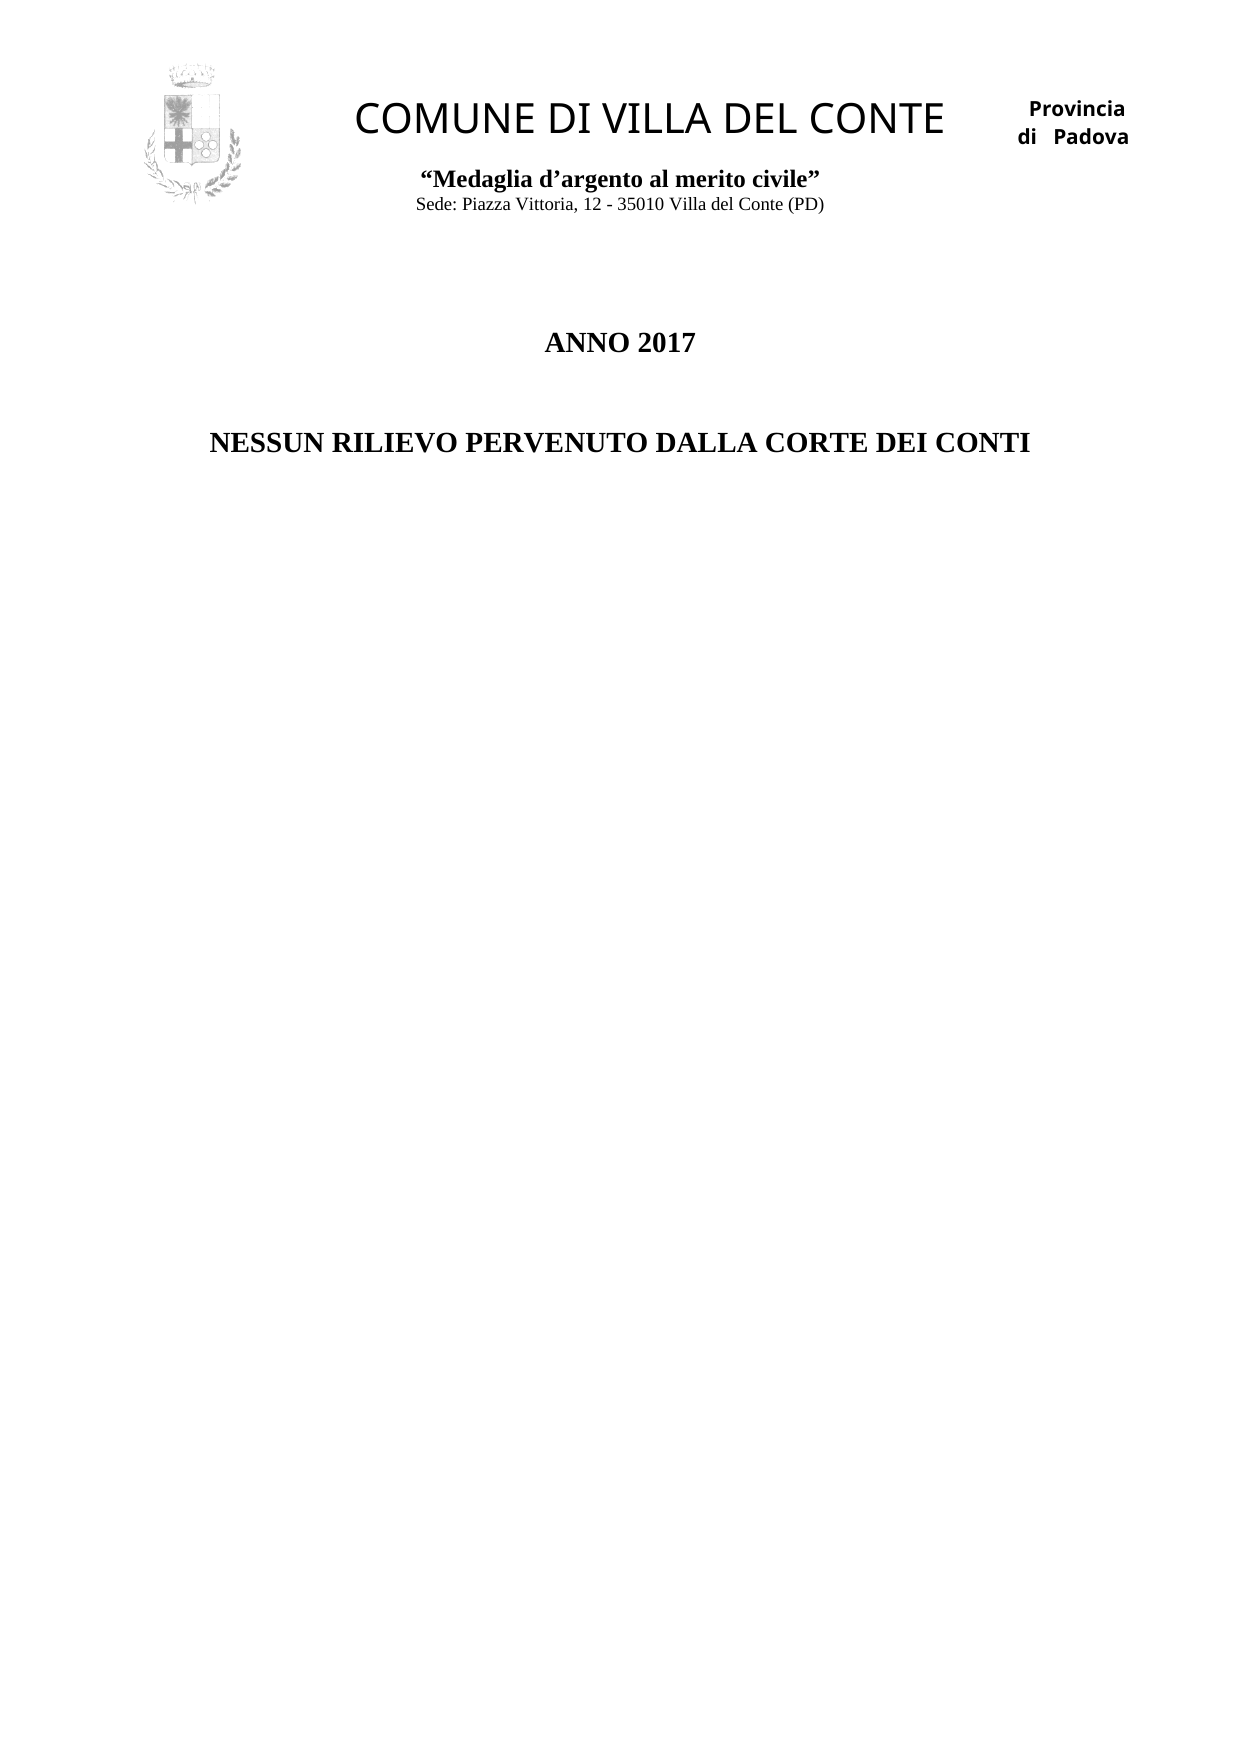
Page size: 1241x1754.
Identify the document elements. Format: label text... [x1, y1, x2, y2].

text Sede: Piazza Vittoria, 12 - 35010 Villa del Conte (PD) [118, 193, 1122, 214]
text NESSUN RILIEVO PERVENUTO DALLA CORTE DEI CONTI [118, 426, 1122, 459]
text ANNO 2017 [118, 325, 1122, 358]
subtitle Provincia [1017, 94, 1137, 122]
text “Medaglia d’argento al merito civile” [245, 164, 1002, 193]
text di Padova [1017, 122, 1137, 151]
subtitle COMUNE DI VILLA DEL CONTE [245, 86, 1152, 199]
